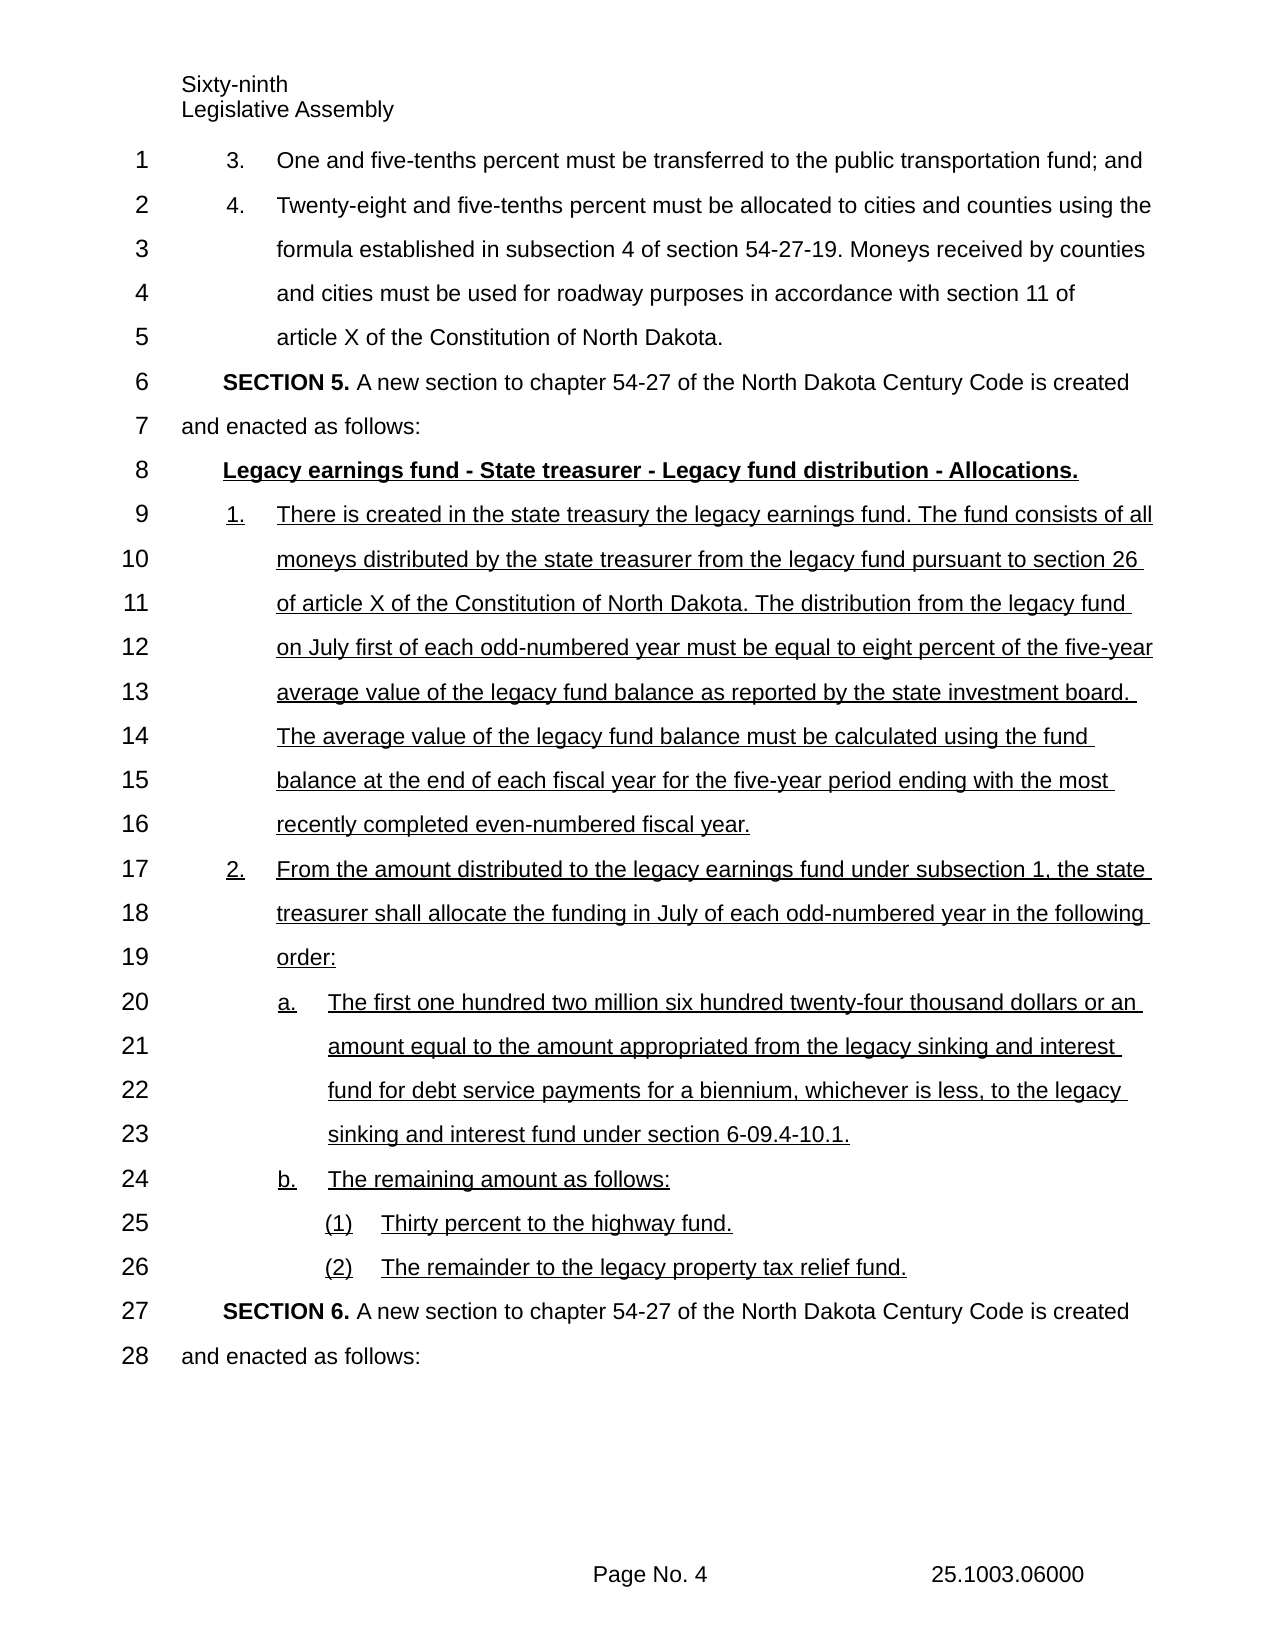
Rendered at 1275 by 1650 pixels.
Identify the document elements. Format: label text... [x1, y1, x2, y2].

text (1) Thirty percent to the highway fund. [181, 1196, 1154, 1240]
text a. The first one hundred two million six hundred twenty-four thousand dollars or an amount equal to the amount appropriated from the legacy sinking and interest fund for debt service payments for a biennium, whichever is less, to the legacy sinking and interest fund under section 6‑09.4‑10.1. [181, 974, 1154, 1152]
text (2) The remainder to the legacy property tax relief fund. [181, 1240, 1154, 1284]
text b. The remaining amount as follows: [181, 1152, 1154, 1196]
text SECTION 6. A new section to chapter 54‑27 of the North Dakota Century Code is created and enacted as follows: [181, 1284, 1154, 1373]
text SECTION 5. A new section to chapter 54‑27 of the North Dakota Century Code is created and enacted as follows: [181, 355, 1154, 443]
text 4. Twenty‑eight and five‑tenths percent must be allocated to cities and counties using the formula established in subsection 4 of section 54‑27‑19. Moneys received by counties and cities must be used for roadway purposes in accordance with section 11 of article X of the Constitution of North Dakota. [181, 178, 1154, 355]
text 1. There is created in the state treasury the legacy earnings fund. The fund consists of all moneys distributed by the state treasurer from the legacy fund pursuant to section 26 of article X of the Constitution of North Dakota. The distribution from the legacy fund on July first of each odd‑numbered year must be equal to eight percent of the five‑year average value of the legacy fund balance as reported by the state investment board. The average value of the legacy fund balance must be calculated using the fund balance at the end of each fiscal year for the five‑year period ending with the most recently completed even‑numbered fiscal year. [181, 487, 1154, 842]
text 2. From the amount distributed to the legacy earnings fund under subsection 1, the state treasurer shall allocate the funding in July of each odd‑numbered year in the following order: [181, 842, 1154, 974]
text 3. One and five‑tenths percent must be transferred to the public transportation fund; and [181, 133, 1154, 178]
subtitle Legacy earnings fund - State treasurer - Legacy fund distribution - Allocations. [181, 443, 1154, 487]
